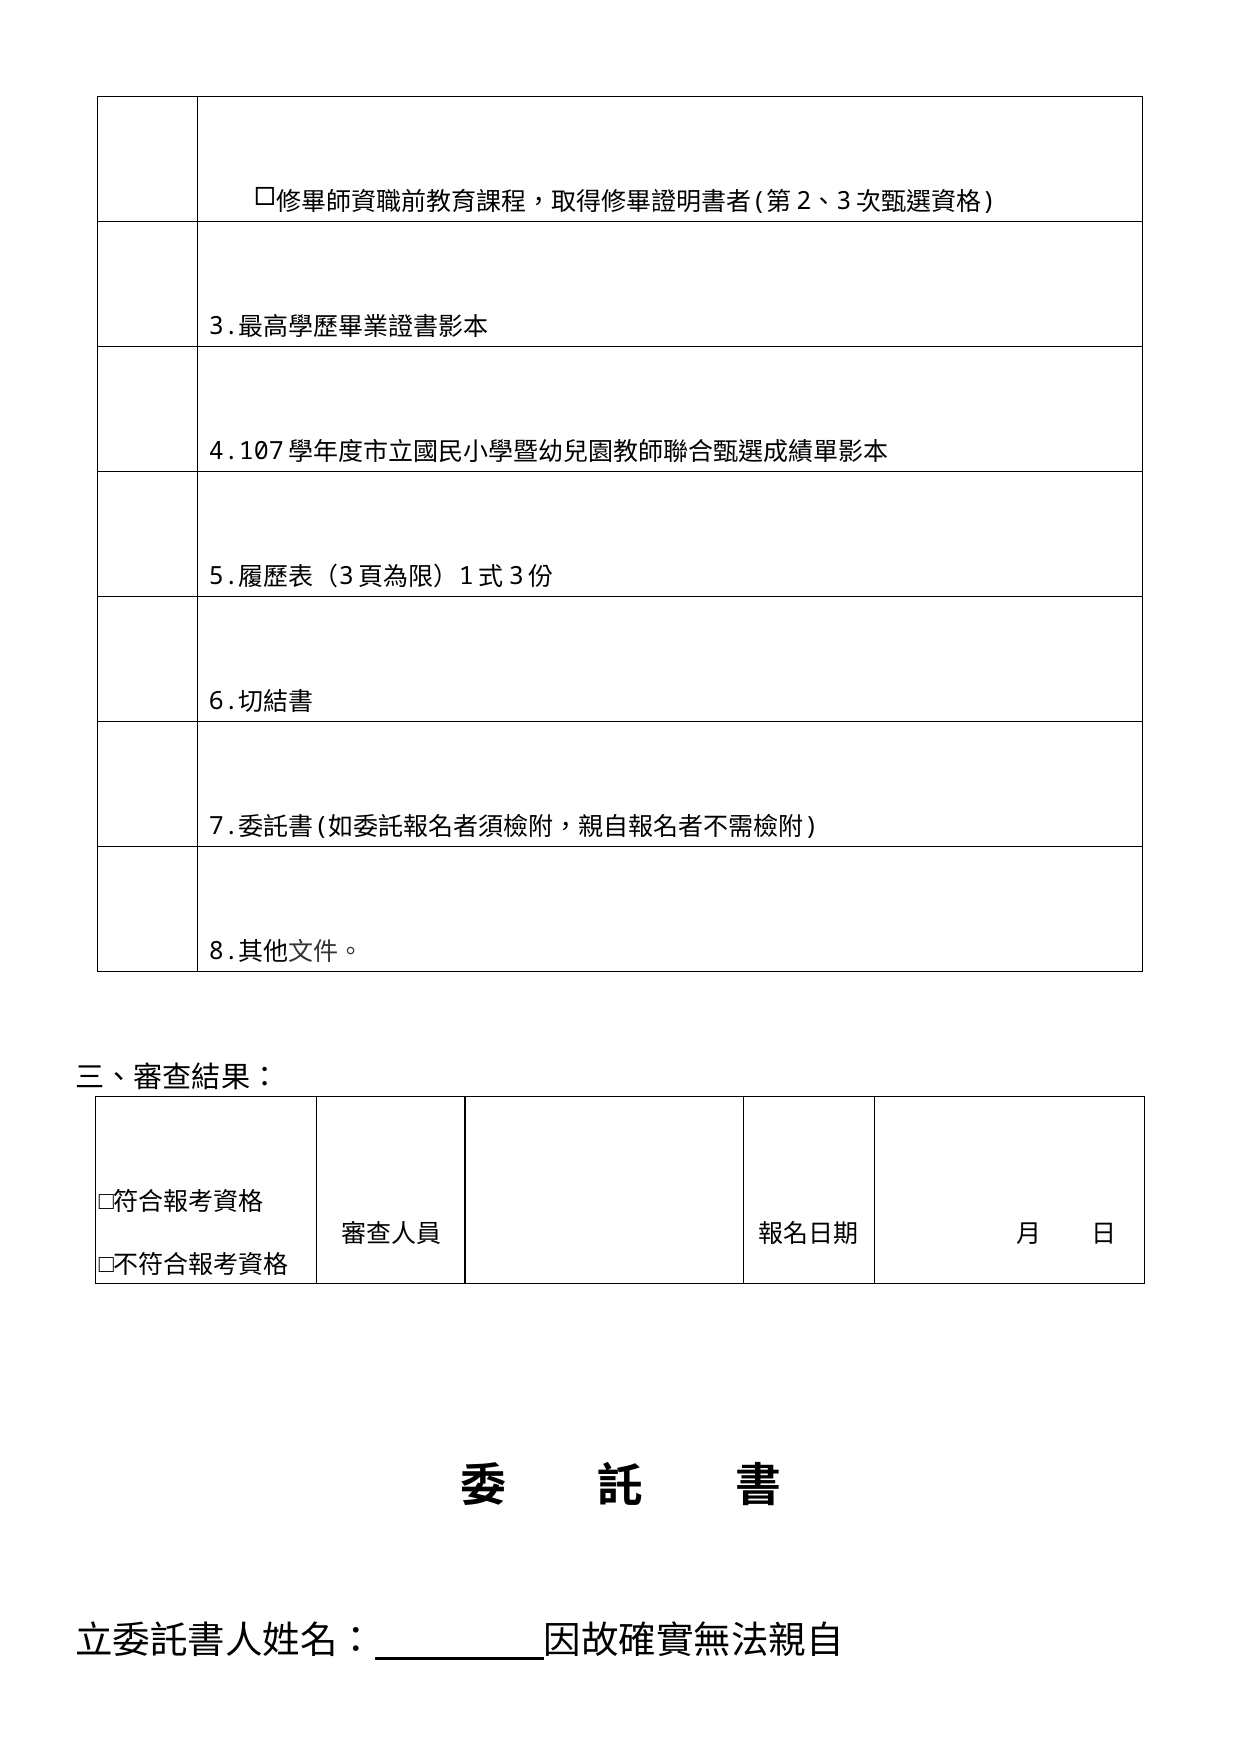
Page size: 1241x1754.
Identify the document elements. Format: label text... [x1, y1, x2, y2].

table_cell 4.107學年度市立國民小學暨幼兒園教師聯合甄選成績單影本 [198, 347, 1142, 471]
table_header [466, 1097, 743, 1283]
table_cell [98, 222, 197, 346]
table_cell [98, 347, 197, 471]
table_cell [98, 722, 197, 846]
table_cell 6.切結書 [198, 597, 1142, 721]
text 委 託 書 [75, 1408, 1165, 1533]
table_header 報名日期 [744, 1097, 874, 1283]
table_cell 7.委託書(如委託報名者須檢附，親自報名者不需檢附) [198, 722, 1142, 846]
table_cell 8.其他文件。 [198, 847, 1142, 971]
table_cell [98, 597, 197, 721]
table_header □符合報考資格 □不符合報考資格 [96, 1097, 316, 1283]
table_header 月 日 [875, 1097, 1144, 1283]
table_header 審查人員 [317, 1097, 464, 1283]
table_cell 修畢師資職前教育課程，取得修畢證明書者(第2、3次甄選資格) [198, 97, 1142, 221]
table_cell [98, 97, 197, 221]
table_cell [98, 847, 197, 971]
table_cell 3.最高學歷畢業證書影本 [198, 222, 1142, 346]
table_cell [98, 472, 197, 596]
text 三、審查結果： [75, 1033, 1165, 1096]
table_cell 5.履歷表（3頁為限）1式3份 [198, 472, 1142, 596]
text 立委託書人姓名： 因故確實無法親自 [75, 1596, 1165, 1658]
